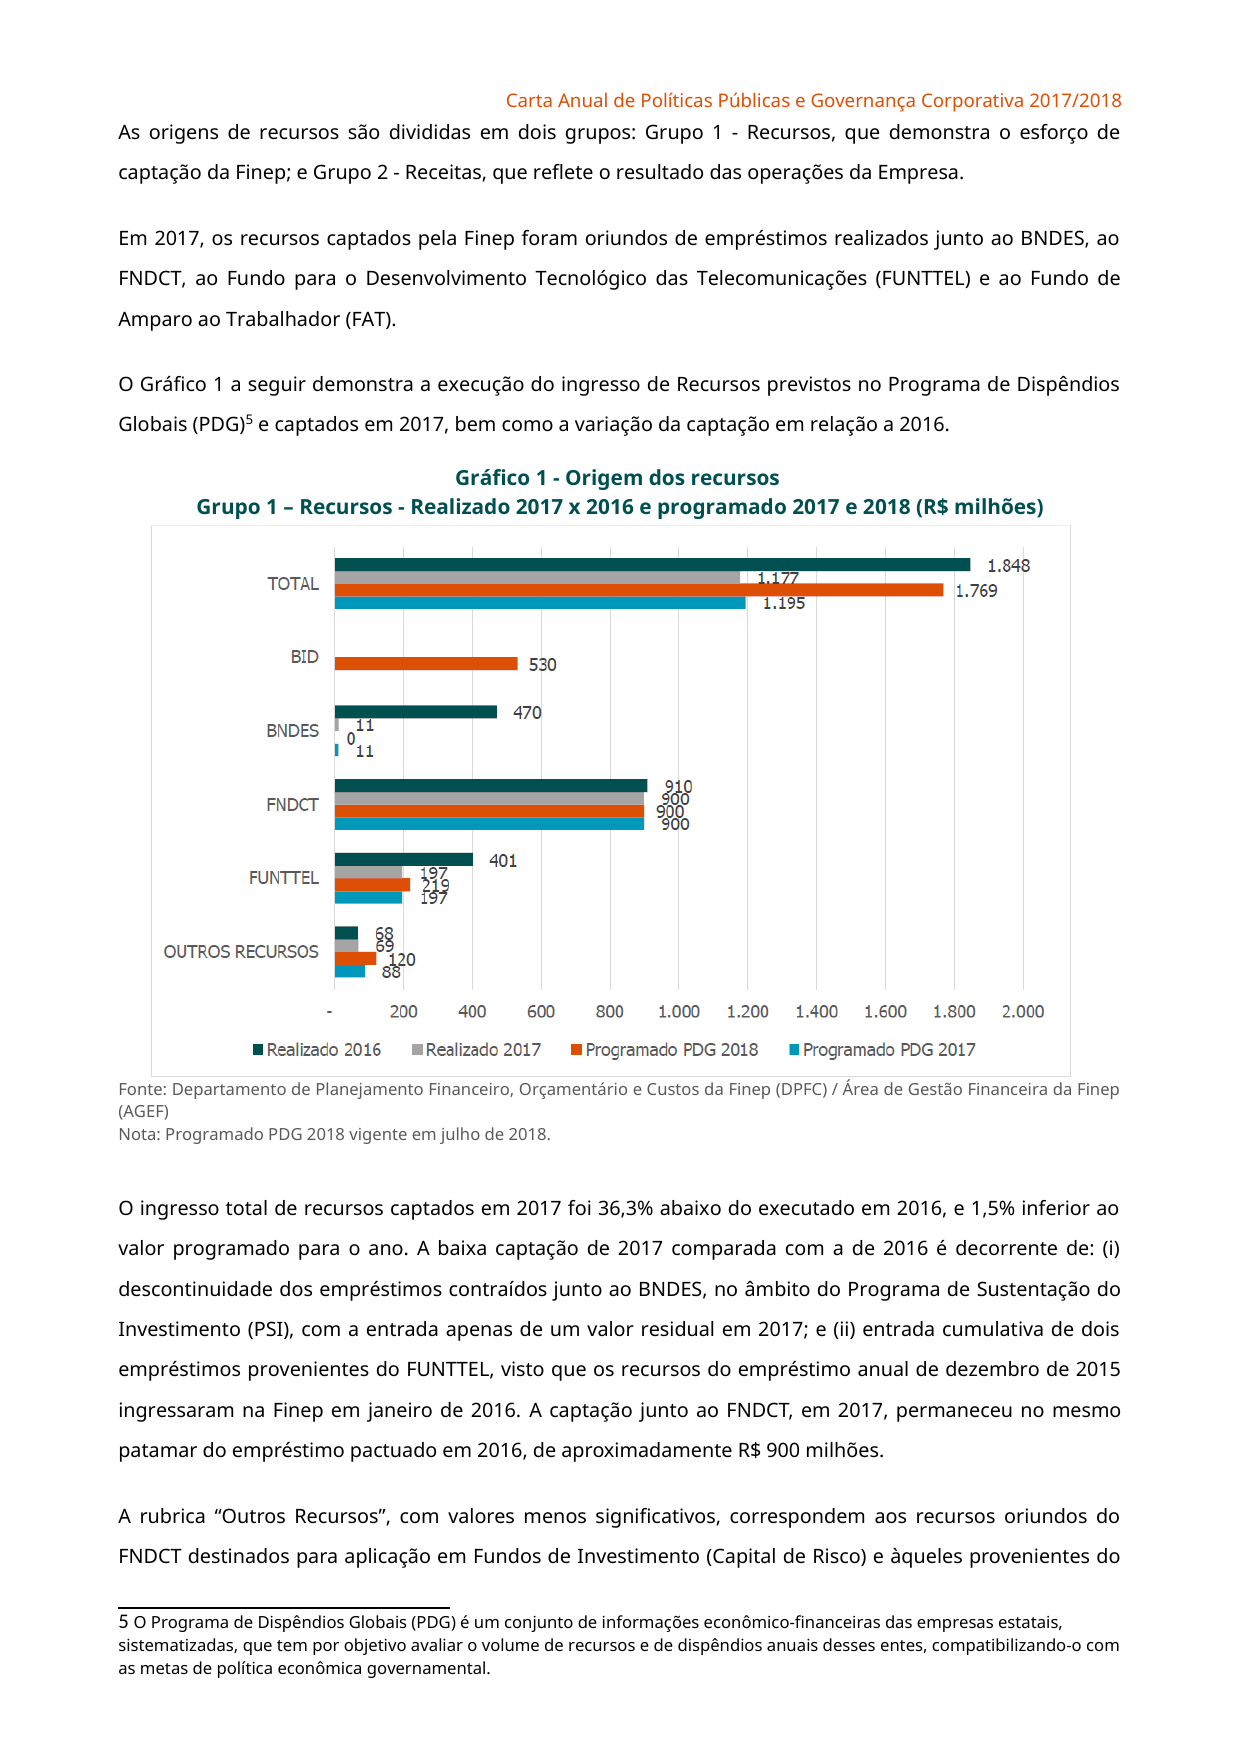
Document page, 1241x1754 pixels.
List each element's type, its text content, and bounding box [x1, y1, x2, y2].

text O ingresso total de recursos captados em 2017 foi 36,3% abaixo do executado em 2016, e 1,5% inferior ao valor programado para o ano. A baixa captação de 2017 comparada com a de 2016 é decorrente de: (i) descontinuidade dos empréstimos contraídos junto ao BNDES, no âmbito do Programa de Sustentação do Investimento (PSI), com a entrada apenas de um valor residual em 2017; e (ii) entrada cumulativa de dois empréstimos provenientes do FUNTTEL, visto que os recursos do empréstimo anual de dezembro de 2015 ingressaram na Finep em janeiro de 2016. A captação junto ao FNDCT, em 2017, permaneceu no mesmo patamar do empréstimo pactuado em 2016, de aproximadamente R$ 900 milhões. [118, 1194, 1122, 1463]
text A rubrica “Outros Recursos”, com valores menos significativos, correspondem aos recursos oriundos do FNDCT destinados para aplicação em Fundos de Investimento (Capital de Risco) e àqueles provenientes do [118, 1502, 1122, 1569]
text Nota: Programado PDG 2018 vigente em julho de 2018. [118, 1122, 1122, 1145]
text Fonte: Departamento de Planejamento Financeiro, Orçamentário e Custos da Finep (DPFC) / Área de Gestão Financeira da Finep (AGEF) [118, 1077, 1122, 1122]
text O Programa de Dispêndios Globais (PDG) é um conjunto de informações econômico-financeiras das empresas estatais, sistematizadas, que tem por objetivo avaliar o volume de recursos e de dispêndios anuais desses entes, compatibilizando-o com as metas de política econômica governamental. [118, 1608, 1122, 1679]
text Em 2017, os recursos captados pela Finep foram oriundos de empréstimos realizados junto ao BNDES, ao FNDCT, ao Fundo para o Desenvolvimento Tecnológico das Telecomunicações (FUNTTEL) e ao Fundo de Amparo ao Trabalhador (FAT). [118, 224, 1122, 332]
text As origens de recursos são divididas em dois grupos: Grupo 1 - Recursos, que demonstra o esforço de captação da Finep; e Grupo 2 - Receitas, que reflete o resultado das operações da Empresa. [118, 118, 1122, 186]
text Gráfico 1 - Origem dos recursos [118, 463, 1122, 492]
text O Gráfico 1 a seguir demonstra a execução do ingresso de Recursos previstos no Programa de Dispêndios Globais (PDG) e captados em 2017, bem como a variação da captação em relação a 2016. [118, 370, 1122, 438]
text Grupo 1 – Recursos - Realizado 2017 x 2016 e programado 2017 e 2018 (R$ milhões) [118, 492, 1122, 520]
